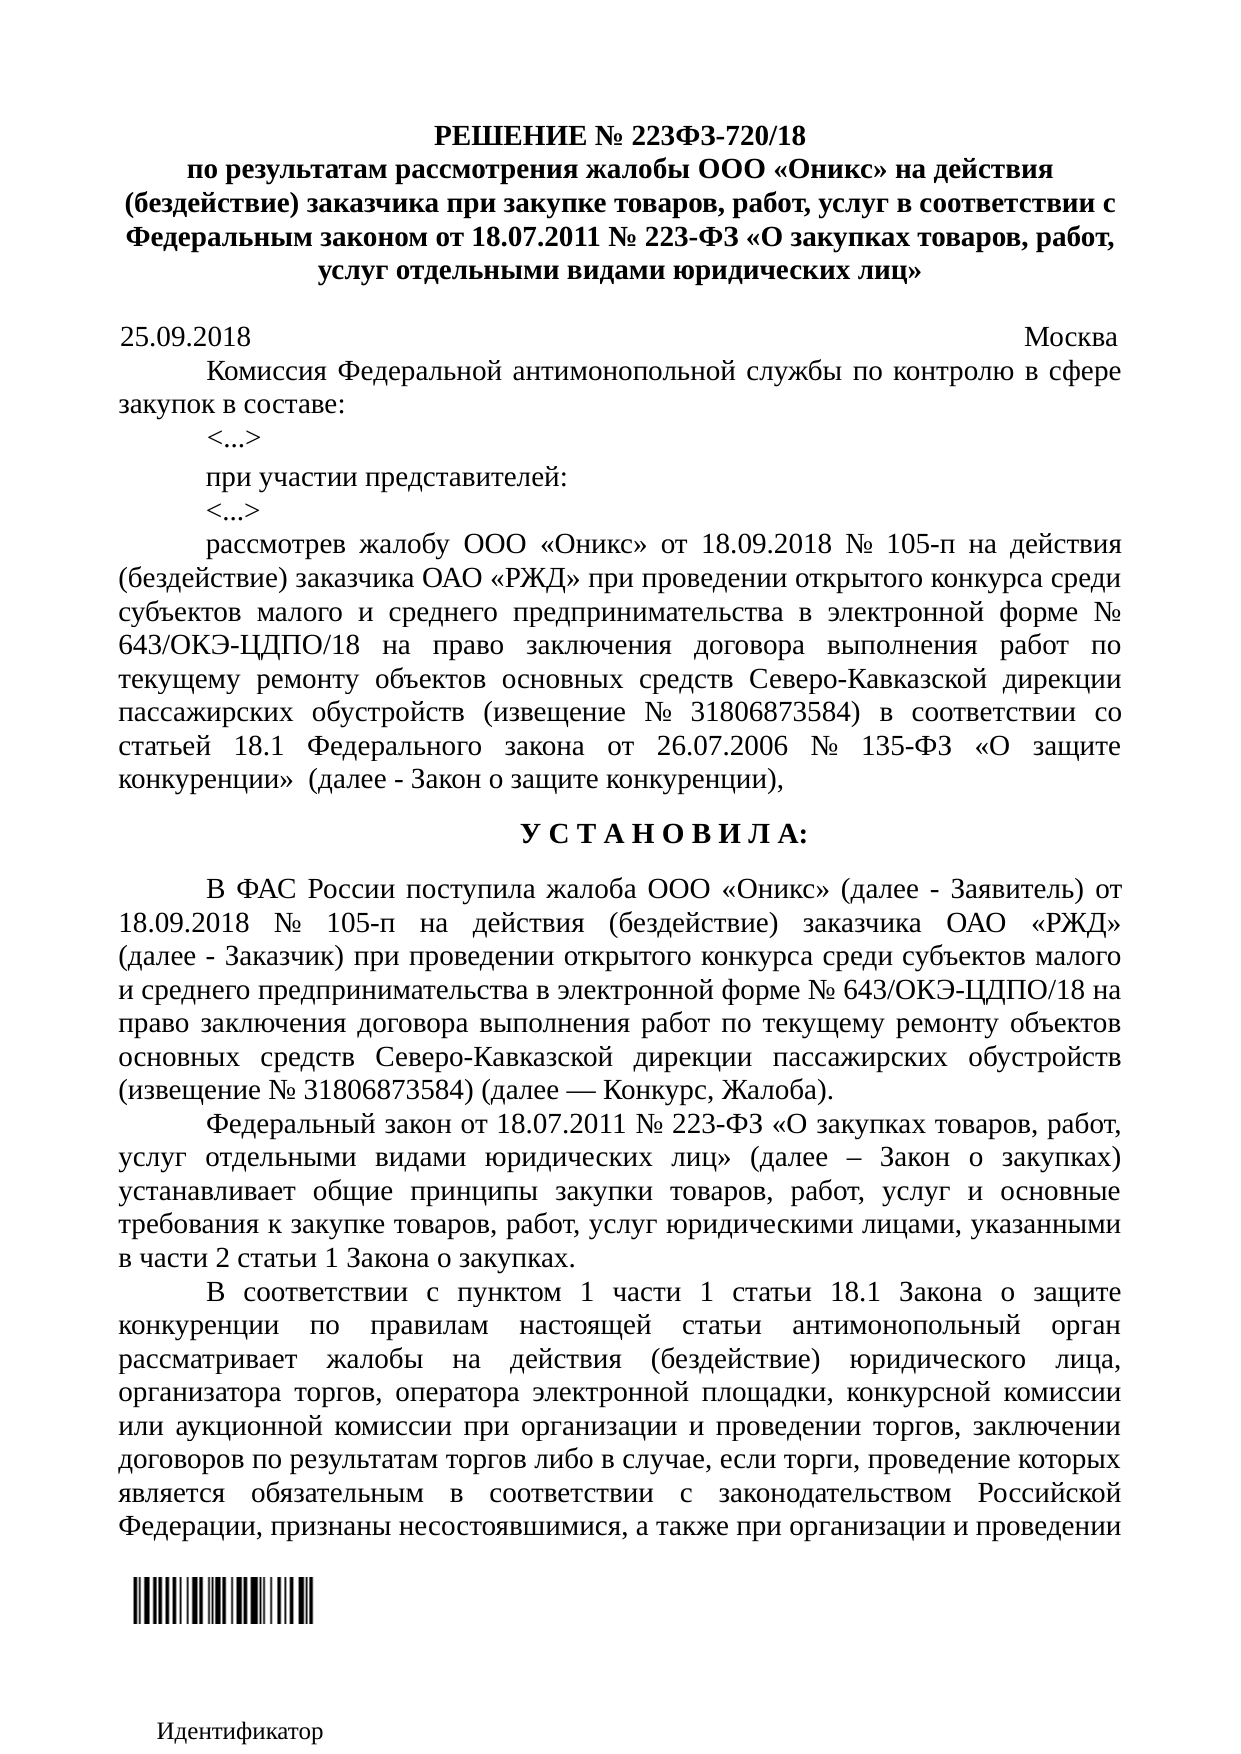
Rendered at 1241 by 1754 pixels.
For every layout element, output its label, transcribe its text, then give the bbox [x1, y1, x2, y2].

text В ФАС России поступила жалоба ООО «Оникс» (далее - Заявитель) от 18.09.2018 № 105-п на действия (бездействие) заказчика ОАО «РЖД» (далее - Заказчик) при проведении открытого конкурса среди субъектов малого и среднего предпринимательства в электронной форме № 643/ОКЭ-ЦДПО/18 на право заключения договора выполнения работ по текущему ремонту объектов основных средств Северо-Кавказской дирекции пассажирских обустройств (извещение № 31806873584) (далее — Конкурс, Жалоба). [118, 871, 1122, 1106]
text РЕШЕНИЕ № 223ФЗ-720/18 [118, 118, 1122, 152]
text <...> [118, 420, 1122, 453]
text по результатам рассмотрения жалобы ООО «Оникс» на действия (бездействие) заказчика при закупке товаров, работ, услуг в соответствии с Федеральным законом от 18.07.2011 № 223-ФЗ «О закупках товаров, работ, услуг отдельными видами юридических лиц» [118, 152, 1122, 286]
text Комиссия Федеральной антимонопольной службы по контролю в сфере закупок в составе: [118, 353, 1122, 420]
text рассмотрев жалобу ООО «Оникс» от 18.09.2018 № 105-п на действия (бездействие) заказчика ОАО «РЖД» при проведении открытого конкурса среди субъектов малого и среднего предпринимательства в электронной форме № 643/ОКЭ-ЦДПО/18 на право заключения договора выполнения работ по текущему ремонту объектов основных средств Северо-Кавказской дирекции пассажирских обустройств (извещение № 31806873584) в соответствии со статьей 18.1 Федерального закона от 26.07.2006 № 135-ФЗ «О защите конкуренции» (далее - Закон о защите конкуренции), [118, 527, 1122, 795]
text Федеральный закон от 18.07.2011 № 223-ФЗ «О закупках товаров, работ, услуг отдельными видами юридических лиц» (далее – Закон о закупках) устанавливает общие принципы закупки товаров, работ, услуг и основные требования к закупке товаров, работ, услуг юридическими лицами, указанными в части 2 статьи 1 Закона о закупках. [118, 1106, 1122, 1274]
text <...> [118, 493, 1122, 527]
picture [118, 1577, 331, 1624]
text при участии представителей: [118, 459, 1122, 493]
text В соответствии с пунктом 1 части 1 статьи 18.1 Закона о защите конкуренции по правилам настоящей статьи антимонопольный орган рассматривает жалобы на действия (бездействие) юридического лица, организатора торгов, оператора электронной площадки, конкурсной комиссии или аукционной комиссии при организации и проведении торгов, заключении договоров по результатам торгов либо в случае, если торги, проведение которых является обязательным в соответствии с законодательством Российской Федерации, признаны несостоявшимися, а также при организации и проведении [118, 1274, 1122, 1542]
text У С Т А Н О В И Л А: [118, 816, 1122, 850]
text 25.09.2018 Москва [118, 319, 1122, 353]
